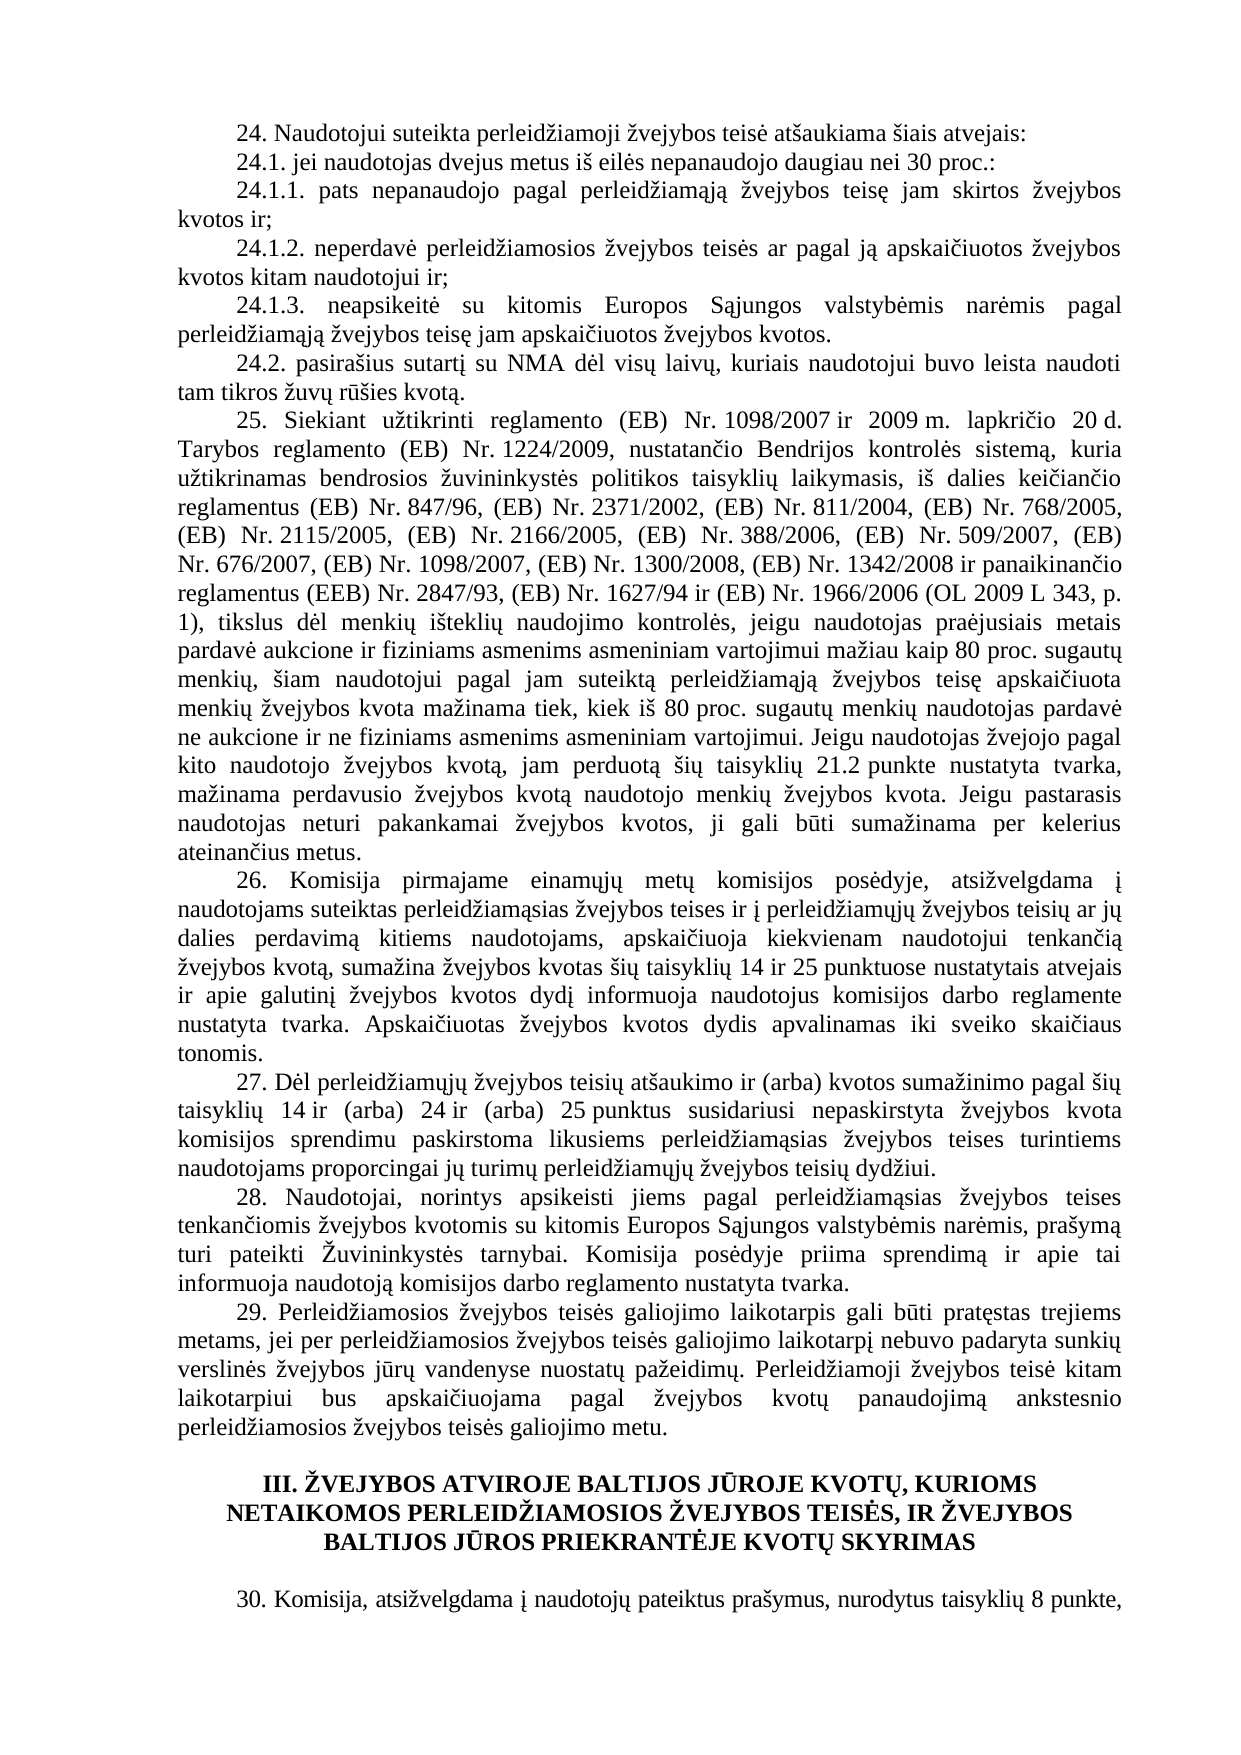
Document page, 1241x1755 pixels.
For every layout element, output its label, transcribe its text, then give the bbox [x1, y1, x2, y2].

text 30. Komisija, atsižvelgdama į naudotojų pateiktus prašymus, nurodytus taisyklių 8 punkte, [177, 1584, 1122, 1613]
text 25. Siekiant užtikrinti reglamento (EB) Nr. 1098/2007 ir 2009 m. lapkričio 20 d. Tarybos reglamento (EB) Nr. 1224/2009, nustatančio Bendrijos kontrolės sistemą, kuria užtikrinamas bendrosios žuvininkystės politikos taisyklių laikymasis, iš dalies keičiančio reglamentus (EB) Nr. 847/96, (EB) Nr. 2371/2002, (EB) Nr. 811/2004, (EB) Nr. 768/2005, (EB) Nr. 2115/2005, (EB) Nr. 2166/2005, (EB) Nr. 388/2006, (EB) Nr. 509/2007, (EB) Nr. 676/2007, (EB) Nr. 1098/2007, (EB) Nr. 1300/2008, (EB) Nr. 1342/2008 ir panaikinančio reglamentus (EEB) Nr. 2847/93, (EB) Nr. 1627/94 ir (EB) Nr. 1966/2006 (OL 2009 L 343, p. 1), tikslus dėl menkių išteklių naudojimo kontrolės, jeigu naudotojas praėjusiais metais pardavė aukcione ir fiziniams asmenims asmeniniam vartojimui mažiau kaip 80 proc. sugautų menkių, šiam naudotojui pagal jam suteiktą perleidžiamąją žvejybos teisę apskaičiuota menkių žvejybos kvota mažinama tiek, kiek iš 80 proc. sugautų menkių naudotojas pardavė ne aukcione ir ne fiziniams asmenims asmeniniam vartojimui. Jeigu naudotojas žvejojo pagal kito naudotojo žvejybos kvotą, jam perduotą šių taisyklių 21.2 punkte nustatyta tvarka, mažinama perdavusio žvejybos kvotą naudotojo menkių žvejybos kvota. Jeigu pastarasis naudotojas neturi pakankamai žvejybos kvotos, ji gali būti sumažinama per kelerius ateinančius metus. [177, 406, 1122, 866]
text 28. Naudotojai, norintys apsikeisti jiems pagal perleidžiamąsias žvejybos teises tenkančiomis žvejybos kvotomis su kitomis Europos Sąjungos valstybėmis narėmis, prašymą turi pateikti Žuvininkystės tarnybai. Komisija posėdyje priima sprendimą ir apie tai informuoja naudotoją komisijos darbo reglamento nustatyta tvarka. [177, 1182, 1122, 1297]
text 24.1. jei naudotojas dvejus metus iš eilės nepanaudojo daugiau nei 30 proc.: [177, 147, 1122, 176]
text 24.1.1. pats nepanaudojo pagal perleidžiamąją žvejybos teisę jam skirtos žvejybos kvotos ir; [177, 176, 1122, 233]
text 26. Komisija pirmajame einamųjų metų komisijos posėdyje, atsižvelgdama į naudotojams suteiktas perleidžiamąsias žvejybos teises ir į perleidžiamųjų žvejybos teisių ar jų dalies perdavimą kitiems naudotojams, apskaičiuoja kiekvienam naudotojui tenkančią žvejybos kvotą, sumažina žvejybos kvotas šių taisyklių 14 ir 25 punktuose nustatytais atvejais ir apie galutinį žvejybos kvotos dydį informuoja naudotojus komisijos darbo reglamente nustatyta tvarka. Apskaičiuotas žvejybos kvotos dydis apvalinamas iki sveiko skaičiaus tonomis. [177, 866, 1122, 1067]
text 27. Dėl perleidžiamųjų žvejybos teisių atšaukimo ir (arba) kvotos sumažinimo pagal šių taisyklių 14 ir (arba) 24 ir (arba) 25 punktus susidariusi nepaskirstyta žvejybos kvota komisijos sprendimu paskirstoma likusiems perleidžiamąsias žvejybos teises turintiems naudotojams proporcingai jų turimų perleidžiamųjų žvejybos teisių dydžiui. [177, 1067, 1122, 1182]
text 24.1.2. neperdavė perleidžiamosios žvejybos teisės ar pagal ją apskaičiuotos žvejybos kvotos kitam naudotojui ir; [177, 233, 1122, 291]
text 24.2. pasirašius sutartį su NMA dėl visų laivų, kuriais naudotojui buvo leista naudoti tam tikros žuvų rūšies kvotą. [177, 348, 1122, 406]
text III. ŽVEJYBOS ATVIROJE BALTIJOS JŪROJE KVOTŲ, KURIOMS NETAIKOMOS PERLEIDŽIAMOSIOS ŽVEJYBOS TEISĖS, IR ŽVEJYBOS BALTIJOS JŪROS PRIEKRANTĖJE KVOTŲ SKYRIMAS [177, 1469, 1122, 1556]
text 24.1.3. neapsikeitė su kitomis Europos Sąjungos valstybėmis narėmis pagal perleidžiamąją žvejybos teisę jam apskaičiuotos žvejybos kvotos. [177, 291, 1122, 348]
text 24. Naudotojui suteikta perleidžiamoji žvejybos teisė atšaukiama šiais atvejais: [177, 118, 1122, 147]
text 29. Perleidžiamosios žvejybos teisės galiojimo laikotarpis gali būti pratęstas trejiems metams, jei per perleidžiamosios žvejybos teisės galiojimo laikotarpį nebuvo padaryta sunkių verslinės žvejybos jūrų vandenyse nuostatų pažeidimų. Perleidžiamoji žvejybos teisė kitam laikotarpiui bus apskaičiuojama pagal žvejybos kvotų panaudojimą ankstesnio perleidžiamosios žvejybos teisės galiojimo metu. [177, 1297, 1122, 1441]
